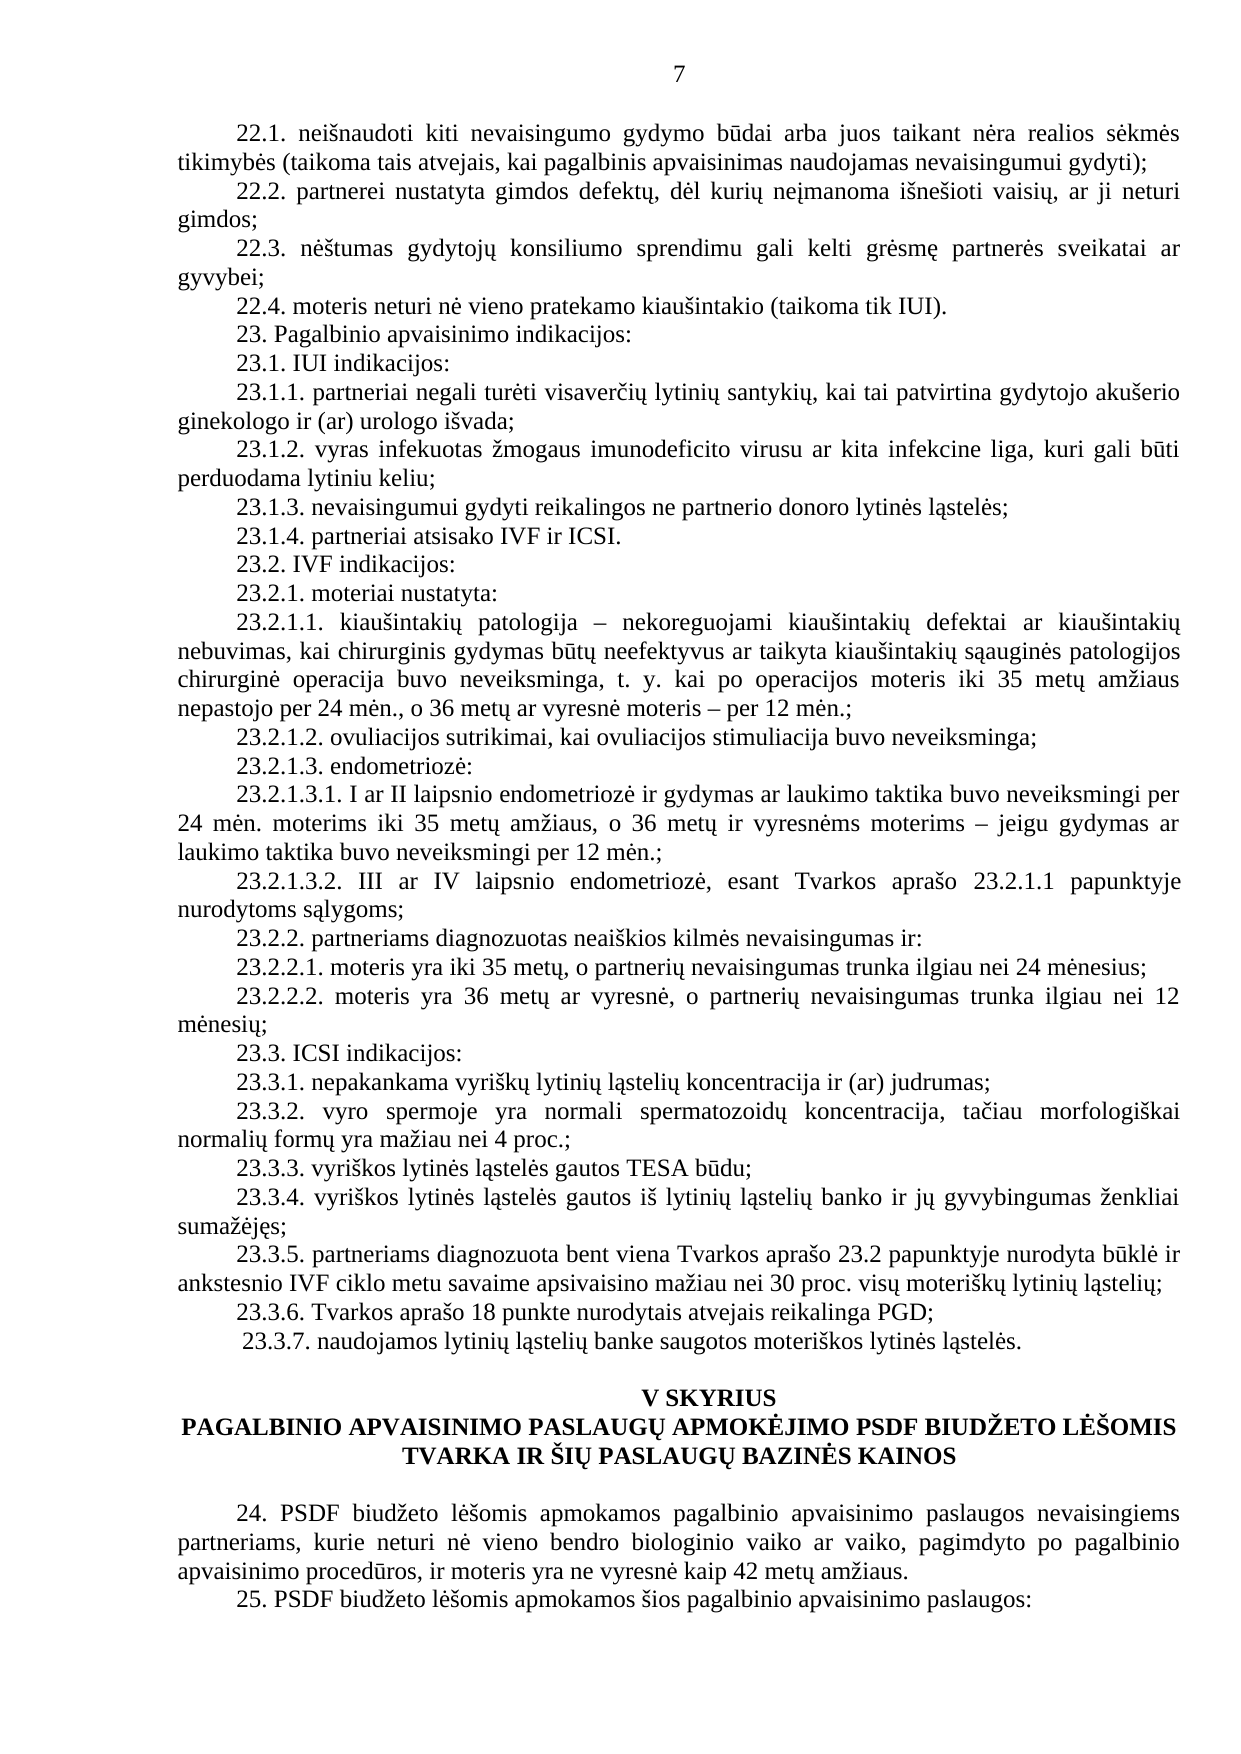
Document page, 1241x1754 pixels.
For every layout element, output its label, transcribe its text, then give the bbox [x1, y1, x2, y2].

text 23.2.1. moteriai nustatyta: [177, 578, 1181, 607]
text 23.1.2. vyras infekuotas žmogaus imunodeficito virusu ar kita infekcine liga, kuri gali būti perduodama lytiniu keliu; [177, 434, 1181, 492]
text 23.2.2.1. moteris yra iki 35 metų, o partnerių nevaisingumas trunka ilgiau nei 24 mėnesius; [177, 952, 1181, 981]
text 22.4. moteris neturi nė vieno pratekamo kiaušintakio (taikoma tik IUI). [177, 291, 1181, 319]
text 23.2.2. partneriams diagnozuotas neaiškios kilmės nevaisingumas ir: [177, 923, 1181, 952]
text 23.2. IVF indikacijos: [177, 549, 1181, 578]
text 23.1.3. nevaisingumui gydyti reikalingos ne partnerio donoro lytinės ląstelės; [177, 492, 1181, 521]
text 23.2.2.2. moteris yra 36 metų ar vyresnė, o partnerių nevaisingumas trunka ilgiau nei 12 mėnesių; [177, 981, 1181, 1038]
text 22.2. partnerei nustatyta gimdos defektų, dėl kurių neįmanoma išnešioti vaisių, ar ji neturi gimdos; [177, 176, 1181, 233]
text 23.3.4. vyriškos lytinės ląstelės gautos iš lytinių ląstelių banko ir jų gyvybingumas ženkliai sumažėjęs; [177, 1182, 1181, 1239]
text 23.1.1. partneriai negali turėti visaverčių lytinių santykių, kai tai patvirtina gydytojo akušerio ginekologo ir (ar) urologo išvada; [177, 377, 1181, 434]
text 23.3.1. nepakankama vyriškų lytinių ląstelių koncentracija ir (ar) judrumas; [177, 1067, 1181, 1096]
text 23.1. IUI indikacijos: [177, 348, 1181, 377]
text 22.1. neišnaudoti kiti nevaisingumo gydymo būdai arba juos taikant nėra realios sėkmės tikimybės (taikoma tais atvejais, kai pagalbinis apvaisinimas naudojamas nevaisingumui gydyti); [177, 118, 1181, 176]
text 25. PSDF biudžeto lėšomis apmokamos šios pagalbinio apvaisinimo paslaugos: [177, 1584, 1181, 1613]
text 23.3.2. vyro spermoje yra normali spermatozoidų koncentracija, tačiau morfologiškai normalių formų yra mažiau nei 4 proc.; [177, 1096, 1181, 1153]
text 23.3.5. partneriams diagnozuota bent viena Tvarkos aprašo 23.2 papunktyje nurodyta būklė ir ankstesnio IVF ciklo metu savaime apsivaisino mažiau nei 30 proc. visų moteriškų lytinių ląstelių; [177, 1239, 1181, 1297]
text 23.3.7. naudojamos lytinių ląstelių banke saugotos moteriškos lytinės ląstelės. [177, 1326, 1181, 1354]
text 23.3. ICSI indikacijos: [177, 1038, 1181, 1067]
text 23.2.1.2. ovuliacijos sutrikimai, kai ovuliacijos stimuliacija buvo neveiksminga; [177, 722, 1181, 751]
text PAGALBINIO APVAISINIMO PASLAUGŲ APMOKĖJIMO PSDF BIUDŽETO LĖŠOMIS TVARKA IR ŠIŲ PASLAUGŲ BAZINĖS KAINOS [177, 1412, 1181, 1469]
text 22.3. nėštumas gydytojų konsiliumo sprendimu gali kelti grėsmę partnerės sveikatai ar gyvybei; [177, 233, 1181, 291]
text 23.2.1.1. kiaušintakių patologija – nekoreguojami kiaušintakių defektai ar kiaušintakių nebuvimas, kai chirurginis gydymas būtų neefektyvus ar taikyta kiaušintakių sąauginės patologijos chirurginė operacija buvo neveiksminga, t. y. kai po operacijos moteris iki 35 metų amžiaus nepastojo per 24 mėn., o 36 metų ar vyresnė moteris – per 12 mėn.; [177, 607, 1181, 722]
text 23.2.1.3. endometriozė: [177, 751, 1181, 779]
text 23. Pagalbinio apvaisinimo indikacijos: [177, 319, 1181, 348]
text 23.3.3. vyriškos lytinės ląstelės gautos TESA būdu; [177, 1153, 1181, 1182]
text 23.2.1.3.2. III ar IV laipsnio endometriozė, esant Tvarkos aprašo 23.2.1.1 papunktyje nurodytoms sąlygoms; [177, 866, 1181, 923]
text 24. PSDF biudžeto lėšomis apmokamos pagalbinio apvaisinimo paslaugos nevaisingiems partneriams, kurie neturi nė vieno bendro biologinio vaiko ar vaiko, pagimdyto po pagalbinio apvaisinimo procedūros, ir moteris yra ne vyresnė kaip 42 metų amžiaus. [177, 1498, 1181, 1584]
text 23.2.1.3.1. I ar II laipsnio endometriozė ir gydymas ar laukimo taktika buvo neveiksmingi per 24 mėn. moterims iki 35 metų amžiaus, o 36 metų ir vyresnėms moterims – jeigu gydymas ar laukimo taktika buvo neveiksmingi per 12 mėn.; [177, 779, 1181, 866]
text 23.3.6. Tvarkos aprašo 18 punkte nurodytais atvejais reikalinga PGD; [177, 1297, 1181, 1326]
text V SKYRIUS [177, 1383, 1181, 1412]
text 23.1.4. partneriai atsisako IVF ir ICSI. [177, 521, 1181, 549]
